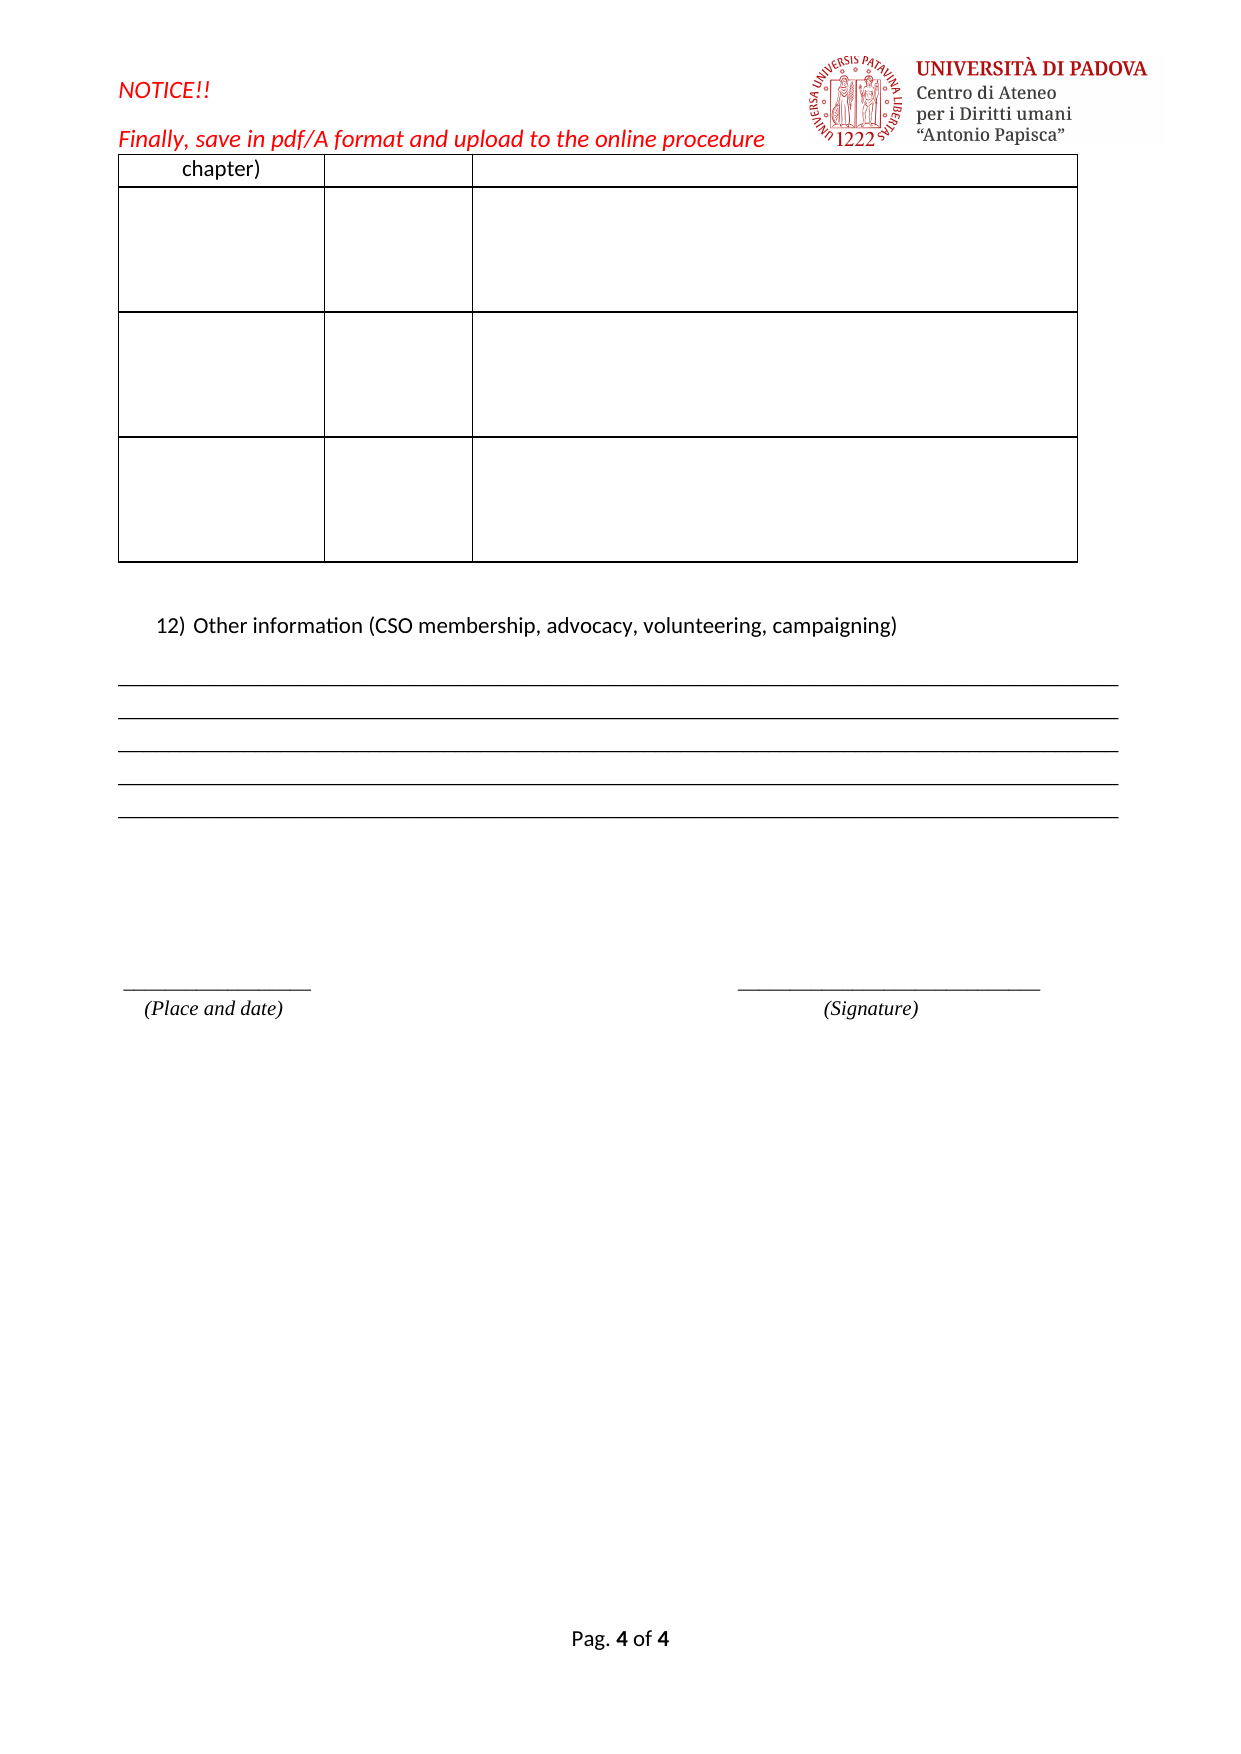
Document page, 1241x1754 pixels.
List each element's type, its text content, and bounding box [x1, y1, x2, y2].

table_cell [119, 313, 324, 436]
table_header [473, 155, 1077, 186]
table_cell [473, 313, 1077, 436]
text (Place and date) (Signature) [118, 996, 1122, 1020]
table_cell [325, 438, 472, 561]
list Other information (CSO membership, advocacy, volunteering, campaigning) [156, 611, 1122, 639]
table_cell [119, 438, 324, 561]
table_header chapter) [119, 155, 324, 186]
table_cell [473, 188, 1077, 311]
table_cell [119, 188, 324, 311]
table_cell [473, 438, 1077, 561]
text ________________________________________________________________________________________________________________________________________________________________________________________________________________________________________________________________________________________________________________________________________________________________________________________________________________ [118, 660, 1122, 821]
table_cell [325, 188, 472, 311]
table_cell [325, 313, 472, 436]
text __________________ _____________________________ [118, 968, 1122, 993]
table_header [325, 155, 472, 186]
